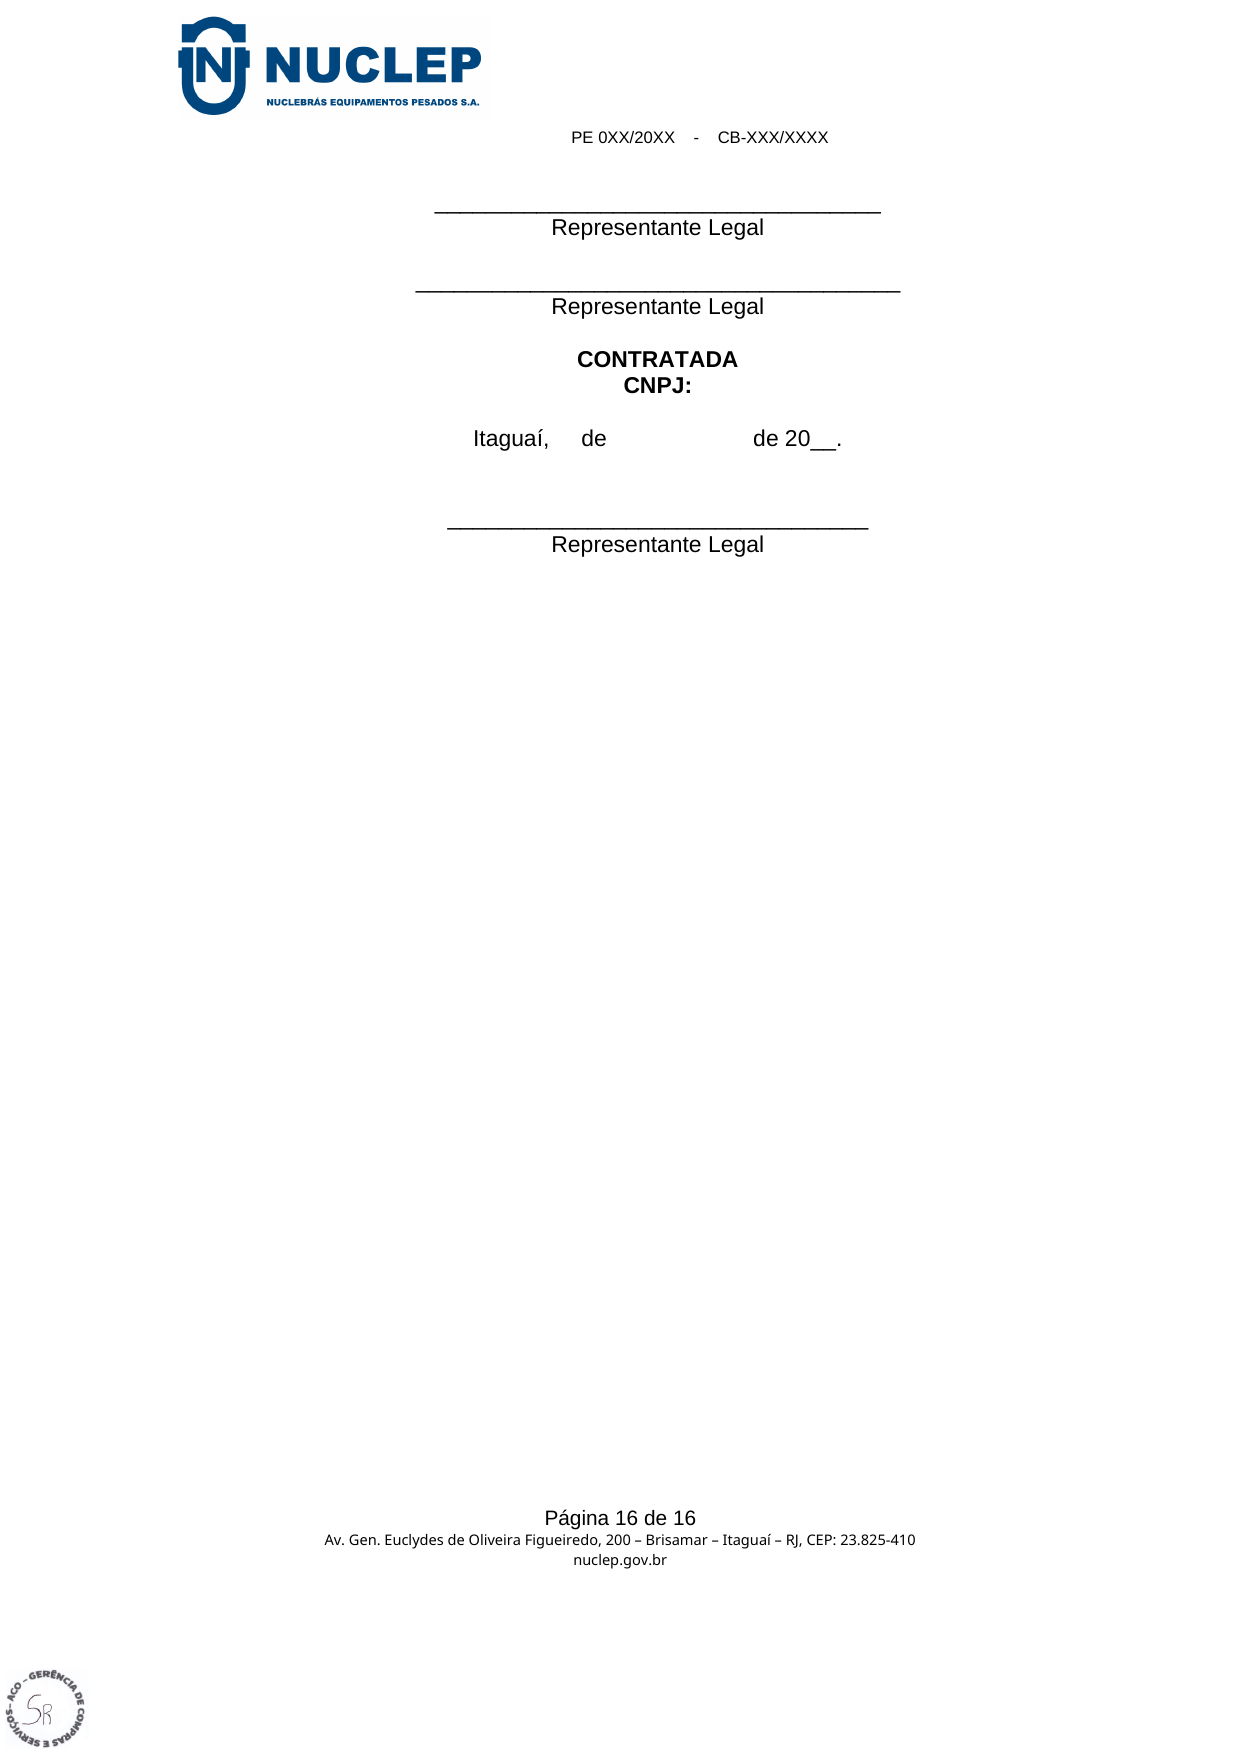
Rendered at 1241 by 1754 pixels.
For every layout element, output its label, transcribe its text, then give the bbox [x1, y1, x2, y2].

list CONTRATADA [177, 346, 1063, 372]
list Representante Legal [177, 214, 1063, 241]
picture [178, 15, 493, 119]
list ______________________________________ [177, 267, 1063, 293]
list ___________________________________ [177, 188, 1063, 214]
picture [4, 1668, 91, 1749]
list Representante Legal [177, 531, 1063, 557]
list CNPJ: [177, 372, 1063, 399]
list Representante Legal [177, 293, 1063, 320]
list Itaguaí, de de 20__. [177, 425, 1063, 451]
list _________________________________ [177, 504, 1063, 531]
